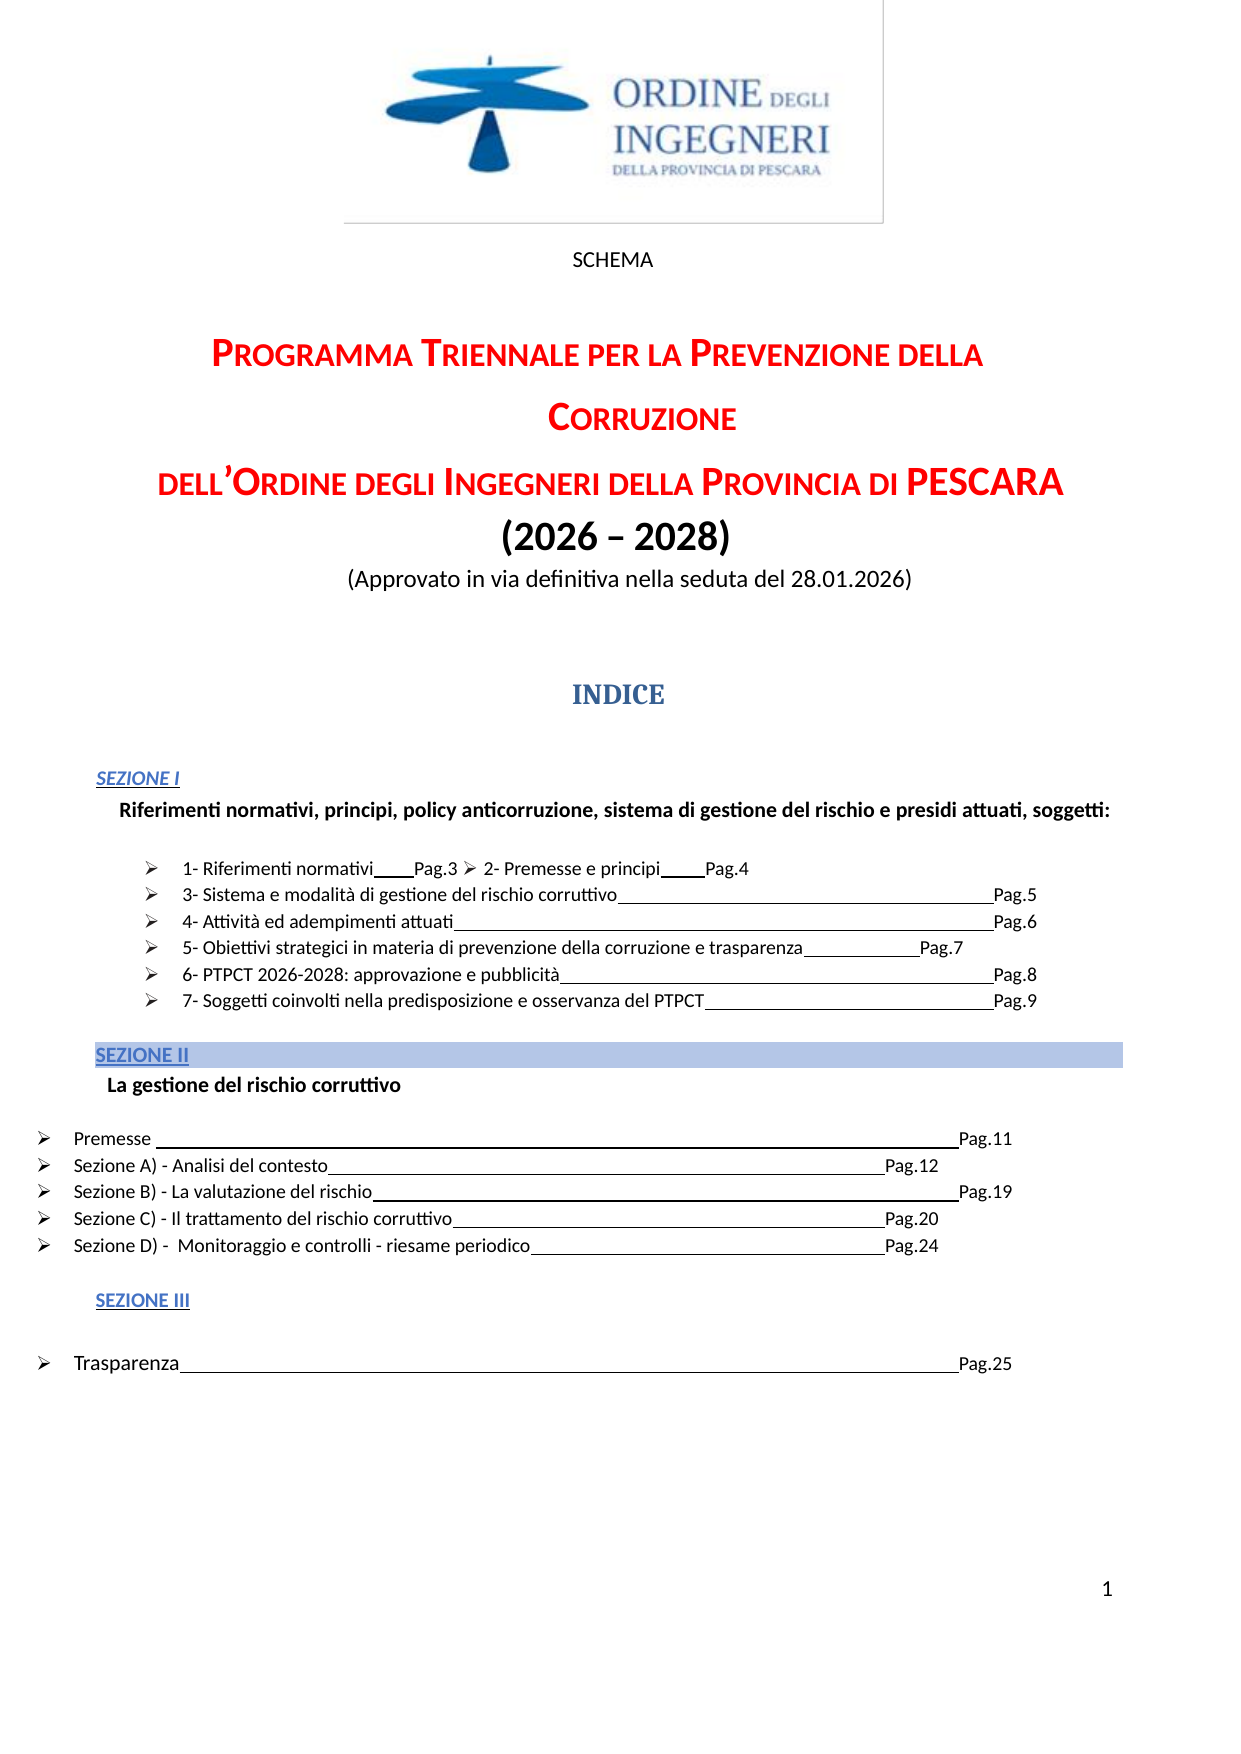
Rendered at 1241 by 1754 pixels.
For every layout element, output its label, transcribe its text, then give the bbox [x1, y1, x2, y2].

text SEZIONE III [95, 1287, 1123, 1313]
text SEZIONE I [96, 765, 1123, 791]
list Sezione A) - Analisi del contesto Pag.12 [36, 1153, 1123, 1177]
text (2026 – 2028) [118, 510, 1123, 561]
list 3- Sistema e modalità di gestione del rischio corruttivo Pag.5 [143, 882, 1123, 906]
list Sezione C) - Il trattamento del rischio corruttivo Pag.20 [36, 1206, 1123, 1230]
list 1- Riferimenti normativi Pag.3 ➢ 2- Premesse e principi Pag.4 [143, 856, 1123, 880]
text La gestione del rischio corruttivo [107, 1071, 1123, 1098]
list Premesse Pag.11 [36, 1127, 1123, 1151]
list 4- Attività ed adempimenti attuati Pag.6 [143, 909, 1123, 933]
subtitle SEZIONE II [95, 1042, 1123, 1068]
text Riferimenti normativi, principi, policy anticorruzione, sistema di gestione del rischio e presidi attuati, soggetti: [119, 796, 1123, 823]
list Sezione B) - La valutazione del rischio Pag.19 [36, 1180, 1123, 1204]
text (Approvato in via definitiva nella seduta del 28.01.2026) [347, 563, 1123, 594]
list 7- Soggetti coinvolti nella predisposizione e osservanza del PTPCT Pag.9 [143, 988, 1123, 1013]
list Sezione D) - Monitoraggio e controlli - riesame periodico Pag.24 [36, 1233, 1123, 1257]
text SCHEMA [123, 245, 1123, 273]
list 5- Obiettivi strategici in materia di prevenzione della corruzione e trasparenza Pag.7 [143, 935, 1123, 959]
text DELL’ORDINE DEGLI INGEGNERI DELLA PROVINCIA DI PESCARA [73, 455, 1078, 506]
list Trasparenza Pag.25 [36, 1349, 1123, 1376]
subtitle INDICE [118, 676, 1123, 712]
subtitle PROGRAMMA TRIENNALE PER LA PREVENZIONE DELLA CORRUZIONE [211, 326, 1123, 441]
list 6- PTPCT 2026-2028: approvazione e pubblicità Pag.8 [143, 962, 1123, 986]
